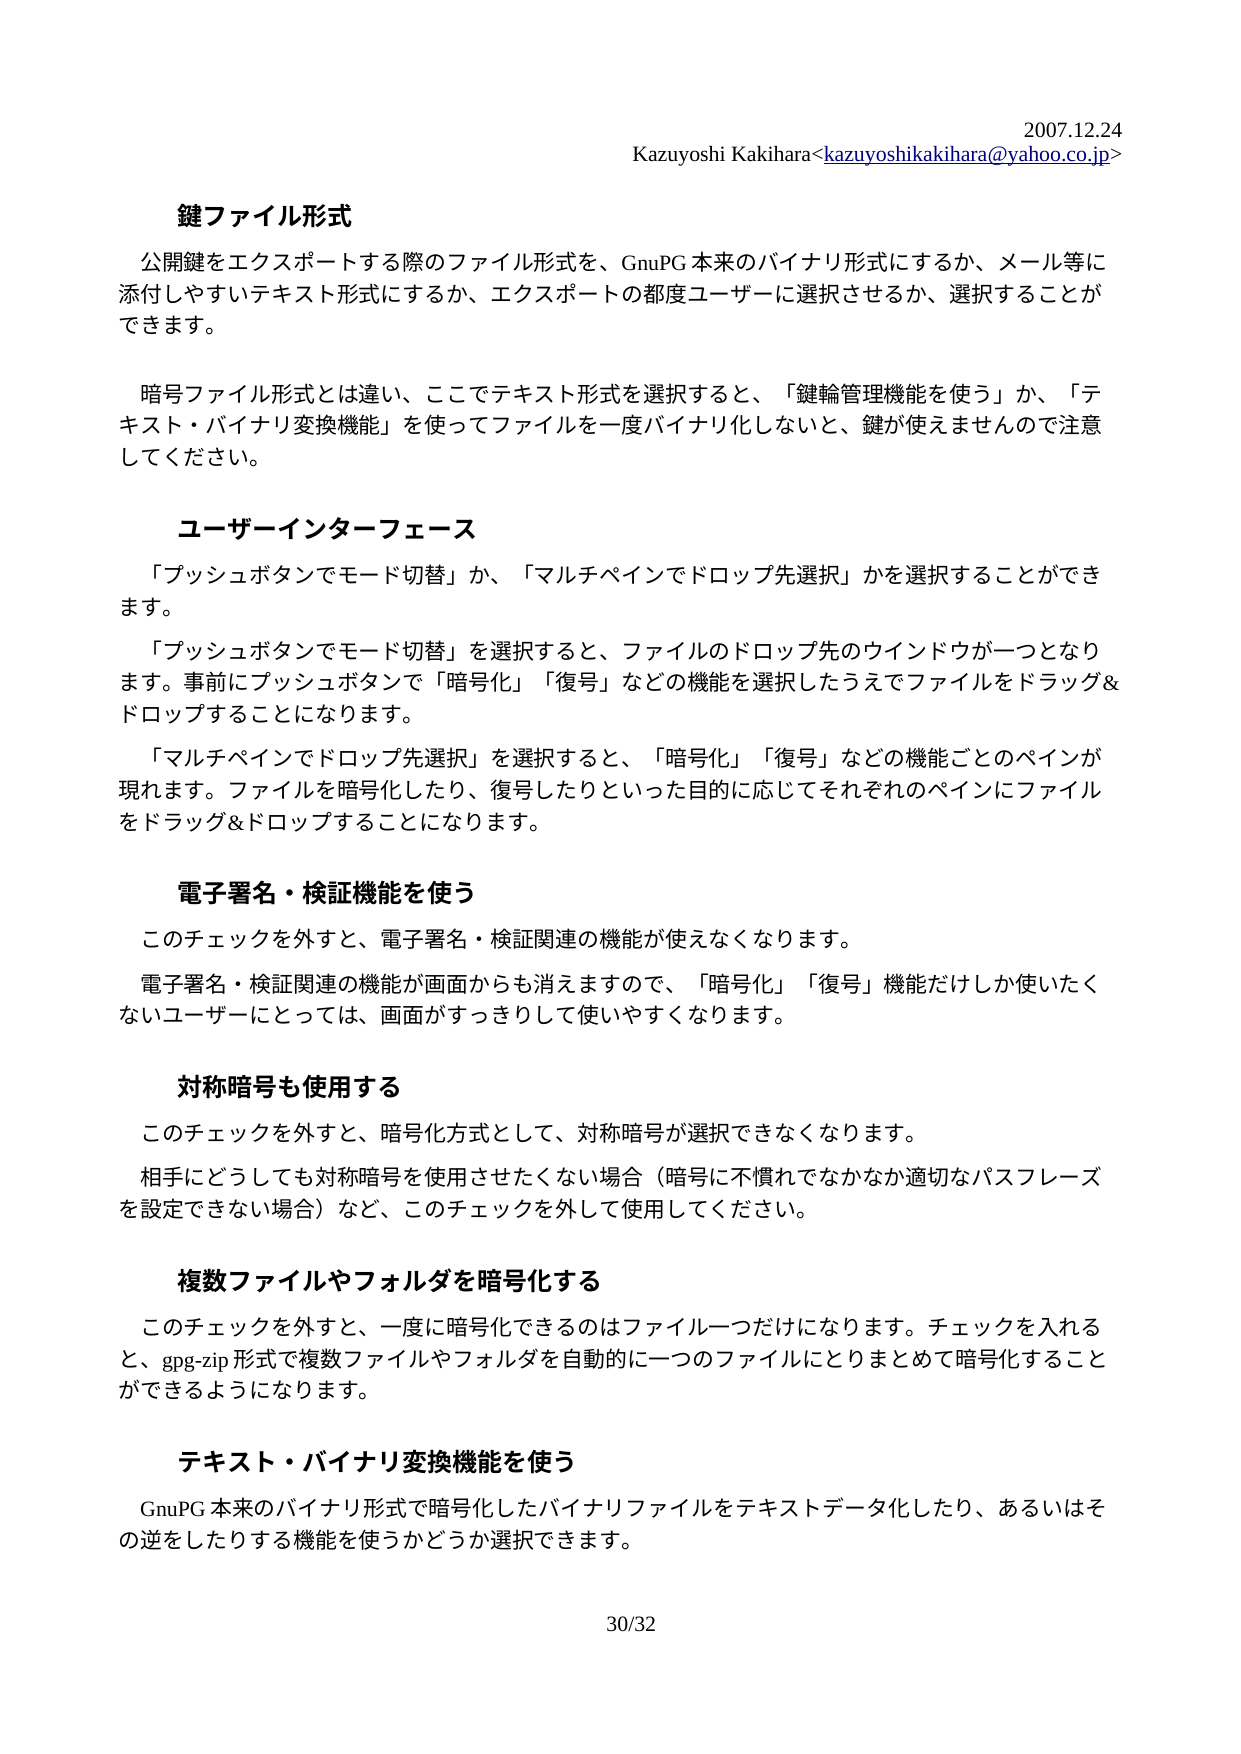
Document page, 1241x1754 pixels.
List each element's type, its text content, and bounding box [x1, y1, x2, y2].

subtitle 複数ファイルやフォルダを暗号化する [177, 1261, 1122, 1297]
subtitle 電子署名・検証機能を使う [177, 874, 1122, 910]
text このチェックを外すと、一度に暗号化できるのはファイル一つだけになります。チェックを入れると、gpg-zip形式で複数ファイルやフォルダを自動的に一つのファイルにとりまとめて暗号化することができるようになります。 [118, 1310, 1122, 1405]
text 相手にどうしても対称暗号を使用させたくない場合（暗号に不慣れでなかなか適切なパスフレーズを設定できない場合）など、このチェックを外して使用してください。 [118, 1160, 1122, 1224]
subtitle ユーザーインターフェース [177, 509, 1122, 545]
text GnuPG本来のバイナリ形式で暗号化したバイナリファイルをテキストデータ化したり、あるいはその逆をしたりする機能を使うかどうか選択できます。 [118, 1491, 1122, 1554]
text このチェックを外すと、電子署名・検証関連の機能が使えなくなります。 [118, 922, 1122, 954]
text このチェックを外すと、暗号化方式として、対称暗号が選択できなくなります。 [118, 1116, 1122, 1148]
text 暗号ファイル形式とは違い、ここでテキスト形式を選択すると、「鍵輪管理機能を使う」か、「テキスト・バイナリ変換機能」を使ってファイルを一度バイナリ化しないと、鍵が使えませんので注意してください。 [118, 377, 1122, 472]
text 「プッシュボタンでモード切替」を選択すると、ファイルのドロップ先のウインドウが一つとなります。事前にプッシュボタンで「暗号化」「復号」などの機能を選択したうえでファイルをドラッグ&ドロップすることになります。 [118, 634, 1122, 729]
text 電子署名・検証関連の機能が画面からも消えますので、「暗号化」「復号」機能だけしか使いたくないユーザーにとっては、画面がすっきりして使いやすくなります。 [118, 967, 1122, 1030]
subtitle 鍵ファイル形式 [177, 196, 1122, 232]
subtitle 対称暗号も使用する [177, 1067, 1122, 1104]
text 「プッシュボタンでモード切替」か、「マルチペインでドロップ先選択」かを選択することができます。 [118, 558, 1122, 621]
text 「マルチペインでドロップ先選択」を選択すると、「暗号化」「復号」などの機能ごとのペインが現れます。ファイルを暗号化したり、復号したりといった目的に応じてそれぞれのペインにファイルをドラッグ&ドロップすることになります。 [118, 741, 1122, 836]
text 公開鍵をエクスポートする際のファイル形式を、GnuPG本来のバイナリ形式にするか、メール等に添付しやすいテキスト形式にするか、エクスポートの都度ユーザーに選択させるか、選択することができます。 [118, 245, 1122, 340]
subtitle テキスト・バイナリ変換機能を使う [177, 1442, 1122, 1479]
